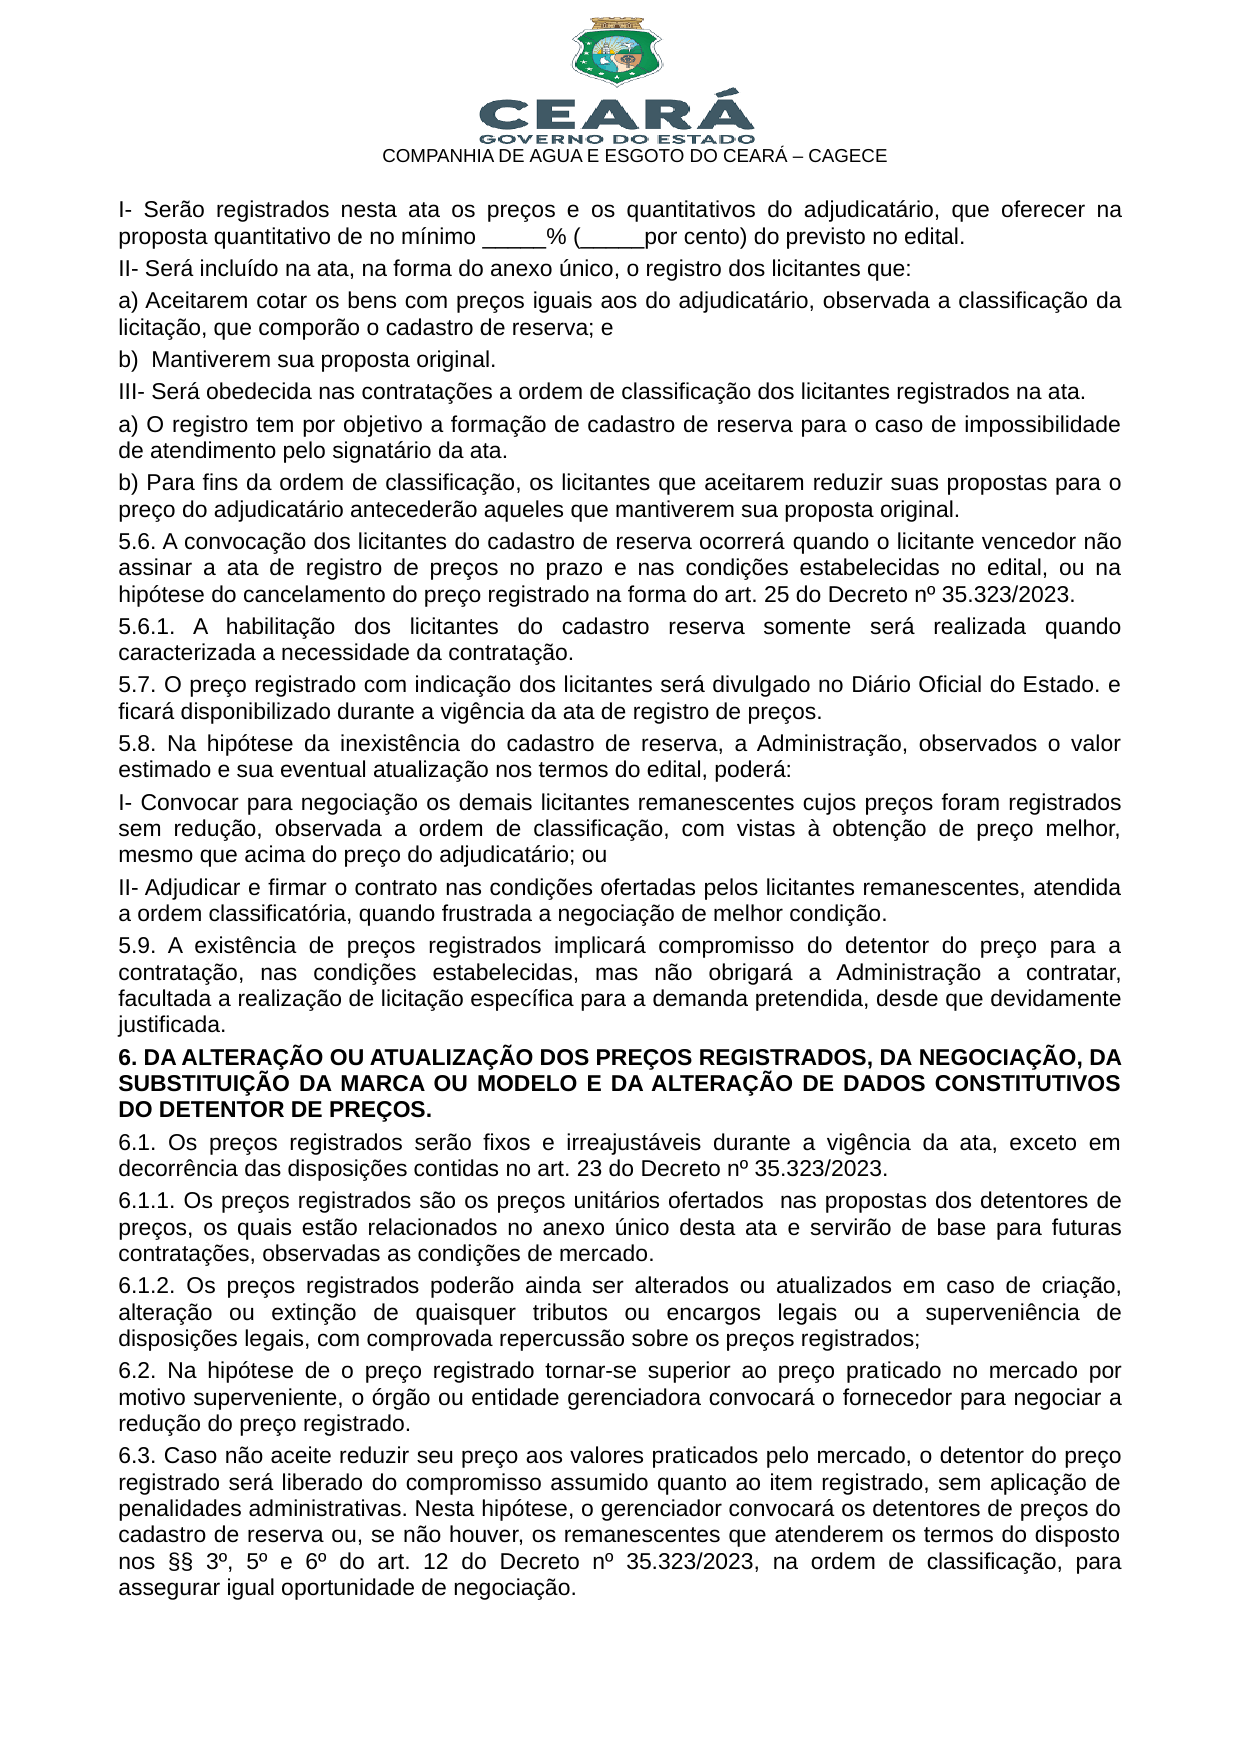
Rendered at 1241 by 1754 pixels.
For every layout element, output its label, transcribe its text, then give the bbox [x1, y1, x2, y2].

text 6.2. Na hipótese de o preço registrado tornar-se superior ao preço praticado no mercado por motivo superveniente, o órgão ou entidade gerenciadora convocará o fornecedor para negociar a redução do preço registrado. [118, 1357, 1122, 1436]
text 5.6. A convocação dos licitantes do cadastro de reserva ocorrerá quando o licitante vencedor não assinar a ata de registro de preços no prazo e nas condições estabelecidas no edital, ou na hipótese do cancelamento do preço registrado na forma do art. 25 do Decreto nº 35.323/2023. [118, 528, 1122, 607]
text I- Convocar para negociação os demais licitantes remanescentes cujos preços foram registrados sem redução, observada a ordem de classificação, com vistas à obtenção de preço melhor, mesmo que acima do preço do adjudicatário; ou [118, 789, 1122, 868]
text 6.1.1. Os preços registrados são os preços unitários ofertados nas propostas dos detentores de preços, os quais estão relacionados no anexo único desta ata e servirão de base para futuras contratações, observadas as condições de mercado. [118, 1187, 1122, 1266]
text 5.7. O preço registrado com indicação dos licitantes será divulgado no Diário Oficial do Estado. e ficará disponibilizado durante a vigência da ata de registro de preços. [118, 671, 1122, 724]
picture [453, 12, 782, 148]
text III- Será obedecida nas contratações a ordem de classificação dos licitantes registrados na ata. [118, 378, 1122, 404]
text II- Será incluído na ata, na forma do anexo único, o registro dos licitantes que: [118, 255, 1122, 281]
text b) Para fins da ordem de classificação, os licitantes que aceitarem reduzir suas propostas para o preço do adjudicatário antecederão aqueles que mantiverem sua proposta original. [118, 469, 1122, 522]
text a) Aceitarem cotar os bens com preços iguais aos do adjudicatário, observada a classificação da licitação, que comporão o cadastro de reserva; e [118, 287, 1122, 340]
text II- Adjudicar e firmar o contrato nas condições ofertadas pelos licitantes remanescentes, atendida a ordem classificatória, quando frustrada a negociação de melhor condição. [118, 874, 1122, 926]
text 6.3. Caso não aceite reduzir seu preço aos valores praticados pelo mercado, o detentor do preço registrado será liberado do compromisso assumido quanto ao item registrado, sem aplicação de penalidades administrativas. Nesta hipótese, o gerenciador convocará os detentores de preços do cadastro de reserva ou, se não houver, os remanescentes que atenderem os termos do disposto nos §§ 3º, 5º e 6º do art. 12 do Decreto nº 35.323/2023, na ordem de classificação, para assegurar igual oportunidade de negociação. [118, 1442, 1122, 1601]
text 6. DA ALTERAÇÃO OU ATUALIZAÇÃO DOS PREÇOS REGISTRADOS, DA NEGOCIAÇÃO, DA SUBSTITUIÇÃO DA MARCA OU MODELO E DA ALTERAÇÃO DE DADOS CONSTITUTIVOS DO DETENTOR DE PREÇOS. [118, 1044, 1122, 1123]
text I- Serão registrados nesta ata os preços e os quantitativos do adjudicatário, que oferecer na proposta quantitativo de no mínimo _____% (_____por cento) do previsto no edital. [118, 196, 1122, 249]
text b) Mantiverem sua proposta original. [118, 346, 1122, 372]
text a) O registro tem por objetivo a formação de cadastro de reserva para o caso de impossibilidade de atendimento pelo signatário da ata. [118, 411, 1122, 463]
text 5.6.1. A habilitação dos licitantes do cadastro reserva somente será realizada quando caracterizada a necessidade da contratação. [118, 613, 1122, 666]
text 6.1. Os preços registrados serão fixos e irreajustáveis durante a vigência da ata, exceto em decorrência das disposições contidas no art. 23 do Decreto nº 35.323/2023. [118, 1129, 1122, 1181]
text 6.1.2. Os preços registrados poderão ainda ser alterados ou atualizados em caso de criação, alteração ou extinção de quaisquer tributos ou encargos legais ou a superveniência de disposições legais, com comprovada repercussão sobre os preços registrados; [118, 1272, 1122, 1351]
text 5.9. A existência de preços registrados implicará compromisso do detentor do preço para a contratação, nas condições estabelecidas, mas não obrigará a Administração a contratar, facultada a realização de licitação específica para a demanda pretendida, desde que devidamente justificada. [118, 932, 1122, 1038]
text 5.8. Na hipótese da inexistência do cadastro de reserva, a Administração, observados o valor estimado e sua eventual atualização nos termos do edital, poderá: [118, 730, 1122, 783]
